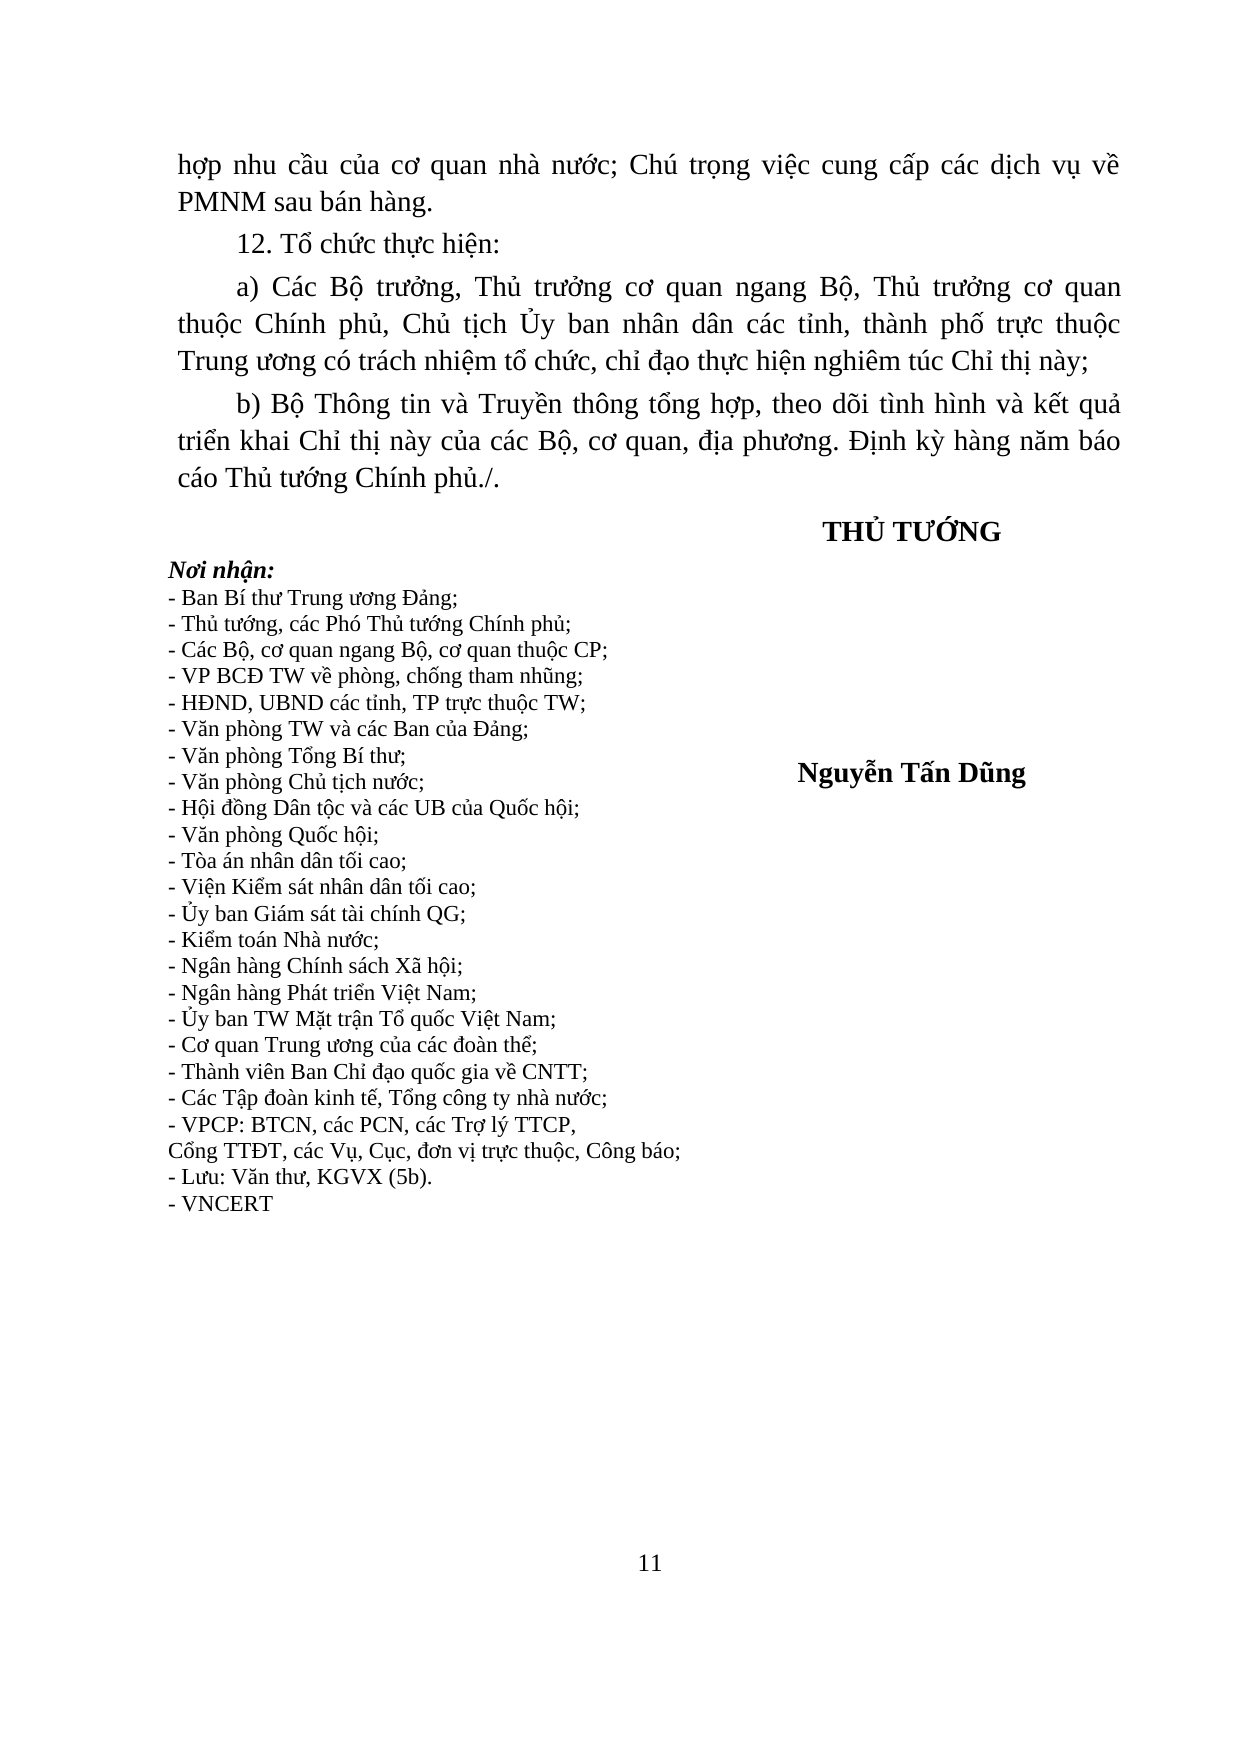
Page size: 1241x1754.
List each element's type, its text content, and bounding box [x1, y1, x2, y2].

table_header THỦ TƯỚNG Nguyễn Tấn Dũng [735, 503, 1088, 1216]
text a) Các Bộ trưởng, Thủ trưởng cơ quan ngang Bộ, Thủ trưởng cơ quan thuộc Chính phủ, Chủ tịch Ủy ban nhân dân các tỉnh, thành phố trực thuộc Trung ương có trách nhiệm tổ chức, chỉ đạo thực hiện nghiêm túc Chỉ thị này; [177, 269, 1122, 377]
text b) Bộ Thông tin và Truyền thông tổng hợp, theo dõi tình hình và kết quả triển khai Chỉ thị này của các Bộ, cơ quan, địa phương. Định kỳ hàng năm báo cáo Thủ tướng Chính phủ./. [177, 386, 1122, 493]
table_header Nơi nhận: - Ban Bí thư Trung ương Đảng; - Thủ tướng, các Phó Thủ tướng Chính phủ; - Các Bộ, cơ quan ngang Bộ, cơ quan thuộc CP; - VP BCĐ TW về phòng, chống tham nhũng; - HĐND, UBND các tỉnh, TP trực thuộc TW; - Văn phòng TW và các Ban của Đảng; - Văn phòng Tổng Bí thư; - Văn phòng Chủ tịch nước; - Hội đồng Dân tộc và các UB của Quốc hội; - Văn phòng Quốc hội; - Tòa án nhân dân tối cao; - Viện Kiểm sát nhân dân tối cao; - Ủy ban Giám sát tài chính QG; - Kiểm toán Nhà nước; - Ngân hàng Chính sách Xã hội; - Ngân hàng Phát triển Việt Nam; - Ủy ban TW Mặt trận Tổ quốc Việt Nam; - Cơ quan Trung ương của các đoàn thể; - Thành viên Ban Chỉ đạo quốc gia về CNTT; - Các Tập đoàn kinh tế, Tổng công ty nhà nước; - VPCP: BTCN, các PCN, các Trợ lý TTCP, Cổng TTĐT, các Vụ, Cục, đơn vị trực thuộc, Công báo; - Lưu: Văn thư, KGVX (5b). - VNCERT [168, 503, 735, 1216]
text hợp nhu cầu của cơ quan nhà nước; Chú trọng việc cung cấp các dịch vụ về PMNM sau bán hàng. [177, 147, 1122, 217]
text 12. Tổ chức thực hiện: [177, 227, 1122, 260]
